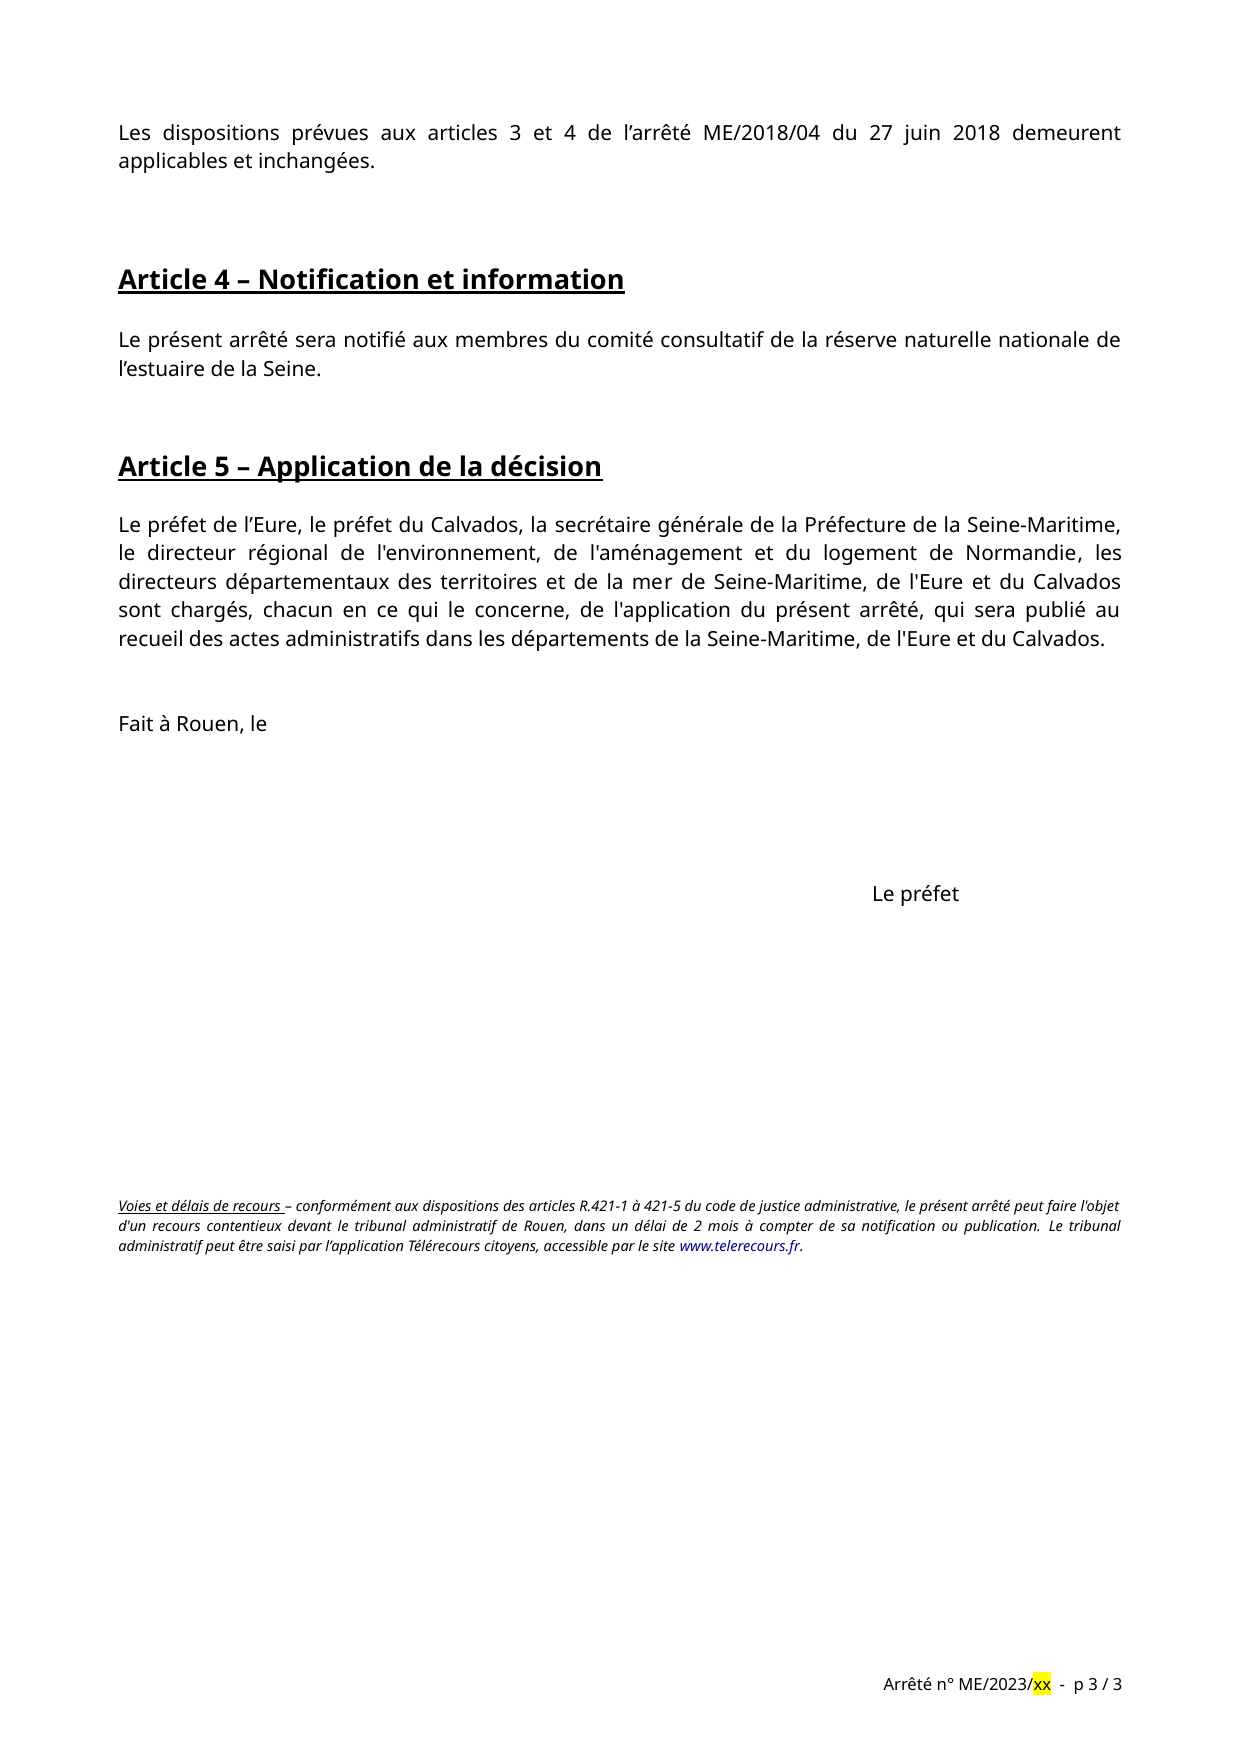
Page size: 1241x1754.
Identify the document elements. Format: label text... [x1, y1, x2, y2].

text Fait à Rouen, le [118, 709, 1122, 737]
text Le préfet de l’Eure, le préfet du Calvados, la secrétaire générale de la Préfecture de la Seine-Maritime, le directeur régional de l'environnement, de l'aménagement et du logement de Normandie, les directeurs départementaux des territoires et de la mer de Seine-Maritime, de l'Eure et du Calvados sont chargés, chacun en ce qui le concerne, de l'application du présent arrêté, qui sera publié au recueil des actes administratifs dans les départements de la Seine-Maritime, de l'Eure et du Calvados. [118, 510, 1122, 652]
text Voies et délais de recours – conformément aux dispositions des articles R.421-1 à 421-5 du code de justice administrative, le présent arrêté peut faire l'objet d'un recours contentieux devant le tribunal administratif de Rouen, dans un délai de 2 mois à compter de sa notification ou publication. Le tribunal administratif peut être saisi par l’application Télérecours citoyens, accessible par le site www.telerecours.fr. [118, 1196, 1122, 1255]
text Le préfet [709, 879, 1122, 908]
text Le présent arrêté sera notifié aux membres du comité consultatif de la réserve naturelle nationale de l’estuaire de la Seine. [118, 326, 1122, 382]
subtitle Article 5 – Application de la décision [118, 448, 1122, 485]
subtitle Article 4 – Notification et information [118, 260, 1122, 297]
text Les dispositions prévues aux articles 3 et 4 de l’arrêté ME/2018/04 du 27 juin 2018 demeurent applicables et inchangées. [118, 118, 1122, 175]
